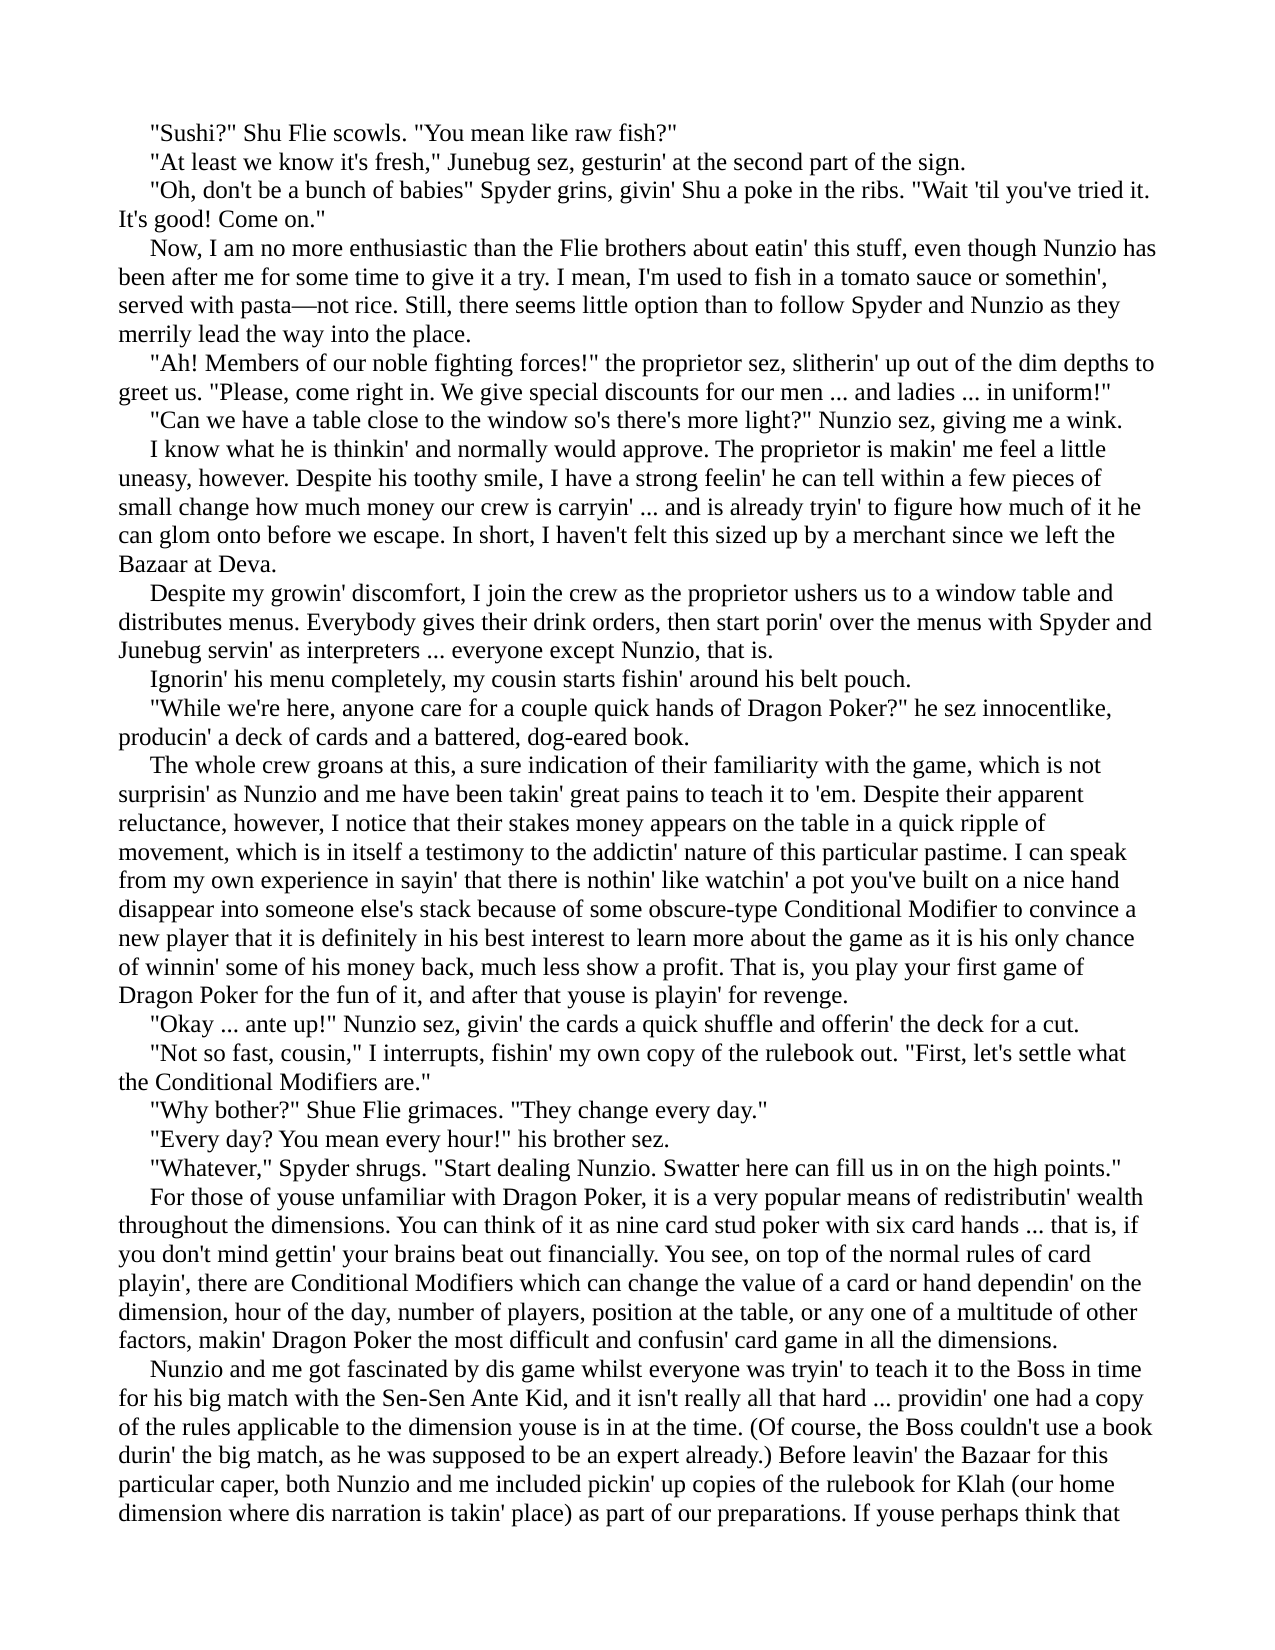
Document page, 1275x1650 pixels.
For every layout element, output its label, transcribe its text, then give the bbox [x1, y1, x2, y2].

text "Sushi?" Shu Flie scowls. "You mean like raw fish?" [118, 118, 1157, 147]
text Ignorin' his menu completely, my cousin starts fishin' around his belt pouch. [118, 664, 1157, 693]
text "Not so fast, cousin," I interrupts, fishin' my own copy of the rulebook out. "First, let's settle what the Conditional Modifiers are." [118, 1038, 1157, 1096]
text "Ah! Members of our noble fighting forces!" the proprietor sez, slitherin' up out of the dim depths to greet us. "Please, come right in. We give special discounts for our men ... and ladies ... in uniform!" [118, 348, 1157, 406]
text "Whatever," Spyder shrugs. "Start dealing Nunzio. Swatter here can fill us in on the high points." [118, 1153, 1157, 1182]
text Nunzio and me got fascinated by dis game whilst everyone was tryin' to teach it to the Boss in time for his big match with the Sen-Sen Ante Kid, and it isn't really all that hard ... providin' one had a copy of the rules applicable to the dimension youse is in at the time. (Of course, the Boss couldn't use a book durin' the big match, as he was supposed to be an expert already.) Before leavin' the Bazaar for this particular caper, both Nunzio and me included pickin' up copies of the rulebook for Klah (our home dimension where dis narration is takin' place) as part of our preparations. If youse perhaps think that [118, 1354, 1157, 1527]
text "Oh, don't be a bunch of babies" Spyder grins, givin' Shu a poke in the ribs. "Wait 'til you've tried it. It's good! Come on." [118, 176, 1157, 233]
text The whole crew groans at this, a sure indication of their familiarity with the game, which is not surprisin' as Nunzio and me have been takin' great pains to teach it to 'em. Despite their apparent reluctance, however, I notice that their stakes money appears on the table in a quick ripple of movement, which is in itself a testimony to the addictin' nature of this particular pastime. I can speak from my own experience in sayin' that there is nothin' like watchin' a pot you've built on a nice hand disappear into someone else's stack because of some obscure-type Conditional Modifier to convince a new player that it is definitely in his best interest to learn more about the game as it is his only chance of winnin' some of his money back, much less show a profit. That is, you play your first game of Dragon Poker for the fun of it, and after that youse is playin' for revenge. [118, 751, 1157, 1009]
text "Can we have a table close to the window so's there's more light?" Nunzio sez, giving me a wink. [118, 406, 1157, 434]
text "Okay ... ante up!" Nunzio sez, givin' the cards a quick shuffle and offerin' the deck for a cut. [118, 1009, 1157, 1038]
text Despite my growin' discomfort, I join the crew as the proprietor ushers us to a window table and distributes menus. Everybody gives their drink orders, then start porin' over the menus with Spyder and Junebug servin' as interpreters ... everyone except Nunzio, that is. [118, 578, 1157, 664]
text "Every day? You mean every hour!" his brother sez. [118, 1124, 1157, 1153]
text "Why bother?" Shue Flie grimaces. "They change every day." [118, 1096, 1157, 1124]
text Now, I am no more enthusiastic than the Flie brothers about eatin' this stuff, even though Nunzio has been after me for some time to give it a try. I mean, I'm used to fish in a tomato sauce or somethin', served with pasta—not rice. Still, there seems little option than to follow Spyder and Nunzio as they merrily lead the way into the place. [118, 233, 1157, 348]
text For those of youse unfamiliar with Dragon Poker, it is a very popular means of redistributin' wealth throughout the dimensions. You can think of it as nine card stud poker with six card hands ... that is, if you don't mind gettin' your brains beat out financially. You see, on top of the normal rules of card playin', there are Conditional Modifiers which can change the value of a card or hand dependin' on the dimension, hour of the day, number of players, position at the table, or any one of a multitude of other factors, makin' Dragon Poker the most difficult and confusin' card game in all the dimensions. [118, 1182, 1157, 1354]
text "While we're here, anyone care for a couple quick hands of Dragon Poker?" he sez innocentlike, producin' a deck of cards and a battered, dog-eared book. [118, 693, 1157, 751]
text I know what he is thinkin' and normally would approve. The proprietor is makin' me feel a little uneasy, however. Despite his toothy smile, I have a strong feelin' he can tell within a few pieces of small change how much money our crew is carryin' ... and is already tryin' to figure how much of it he can glom onto before we escape. In short, I haven't felt this sized up by a merchant since we left the Bazaar at Deva. [118, 434, 1157, 578]
text "At least we know it's fresh," Junebug sez, gesturin' at the second part of the sign. [118, 147, 1157, 176]
